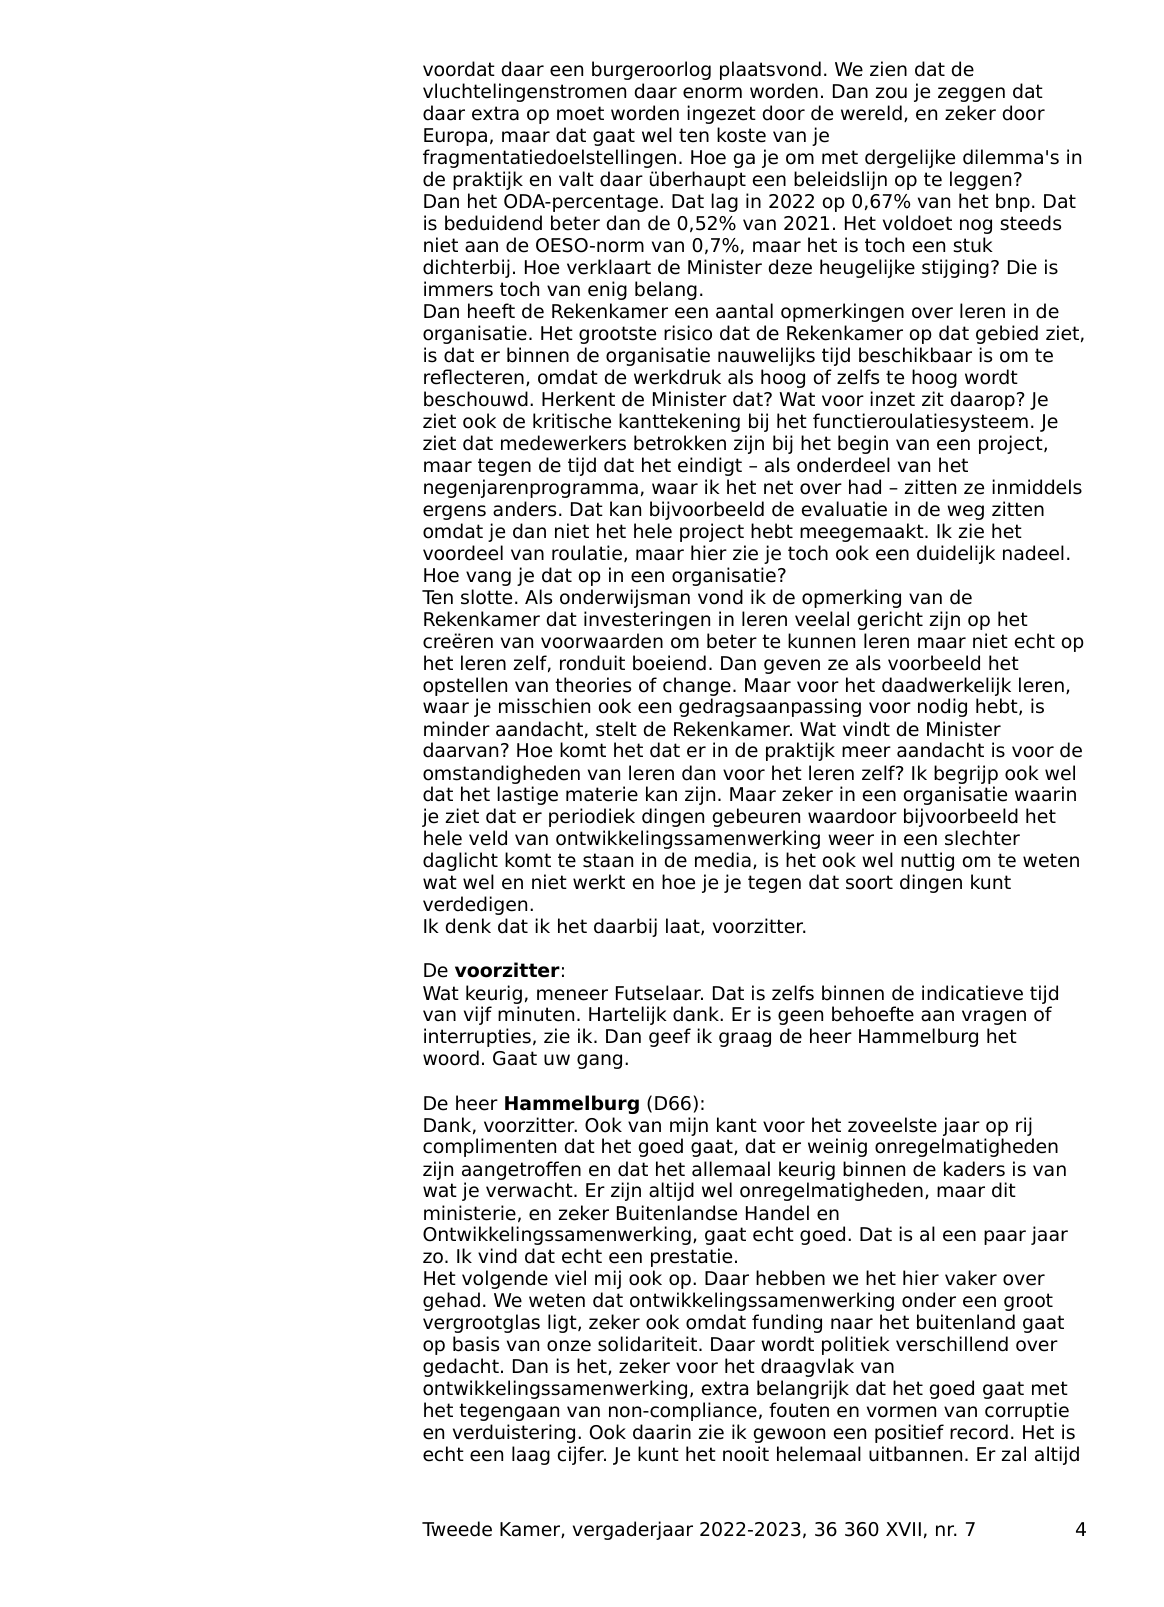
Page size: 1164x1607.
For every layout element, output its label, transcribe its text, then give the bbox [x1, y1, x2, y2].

text Het volgende viel mij ook op. Daar hebben we het hier vaker over gehad. We weten dat ontwikkelingssamenwerking onder een groot vergrootglas ligt, zeker ook omdat funding naar het buitenland gaat op basis van onze solidariteit. Daar wordt politiek verschillend over gedacht. Dan is het, zeker voor het draagvlak van ontwikkelingssamenwerking, extra belangrijk dat het goed gaat met het tegengaan van non-compliance, fouten en vormen van corruptie en verduistering. Ook daarin zie ik gewoon een positief record. Het is echt een laag cijfer. Je kunt het nooit helemaal uitbannen. Er zal altijd [422, 1268, 1087, 1466]
text Wat keurig, meneer Futselaar. Dat is zelfs binnen de indicatieve tijd van vijf minuten. Hartelijk dank. Er is geen behoefte aan vragen of interrupties, zie ik. Dan geef ik graag de heer Hammelburg het woord. Gaat uw gang. [422, 982, 1087, 1070]
text De heer Hammelburg (D66): [422, 1092, 1087, 1114]
text Ten slotte. Als onderwijsman vond ik de opmerking van de Rekenkamer dat investeringen in leren veelal gericht zijn op het creëren van voorwaarden om beter te kunnen leren maar niet echt op het leren zelf, ronduit boeiend. Dan geven ze als voorbeeld het opstellen van theories of change. Maar voor het daadwerkelijk leren, waar je misschien ook een gedragsaanpassing voor nodig hebt, is minder aandacht, stelt de Rekenkamer. Wat vindt de Minister daarvan? Hoe komt het dat er in de praktijk meer aandacht is voor de omstandigheden van leren dan voor het leren zelf? Ik begrijp ook wel dat het lastige materie kan zijn. Maar zeker in een organisatie waarin je ziet dat er periodiek dingen gebeuren waardoor bijvoorbeeld het hele veld van ontwikkelingssamenwerking weer in een slechter daglicht komt te staan in de media, is het ook wel nuttig om te weten wat wel en niet werkt en hoe je je tegen dat soort dingen kunt verdedigen. [422, 587, 1087, 916]
text Dan heeft de Rekenkamer een aantal opmerkingen over leren in de organisatie. Het grootste risico dat de Rekenkamer op dat gebied ziet, is dat er binnen de organisatie nauwelijks tijd beschikbaar is om te reflecteren, omdat de werkdruk als hoog of zelfs te hoog wordt beschouwd. Herkent de Minister dat? Wat voor inzet zit daarop? Je ziet ook de kritische kanttekening bij het functieroulatiesysteem. Je ziet dat medewerkers betrokken zijn bij het begin van een project, maar tegen de tijd dat het eindigt – als onderdeel van het negenjarenprogramma, waar ik het net over had – zitten ze inmiddels ergens anders. Dat kan bijvoorbeeld de evaluatie in de weg zitten omdat je dan niet het hele project hebt meegemaakt. Ik zie het voordeel van roulatie, maar hier zie je toch ook een duidelijk nadeel. Hoe vang je dat op in een organisatie? [422, 301, 1087, 587]
text Dank, voorzitter. Ook van mijn kant voor het zoveelste jaar op rij complimenten dat het goed gaat, dat er weinig onregelmatigheden zijn aangetroffen en dat het allemaal keurig binnen de kaders is van wat je verwacht. Er zijn altijd wel onregelmatigheden, maar dit ministerie, en zeker Buitenlandse Handel en Ontwikkelingssamenwerking, gaat echt goed. Dat is al een paar jaar zo. Ik vind dat echt een prestatie. [422, 1114, 1087, 1268]
text Dan het ODA-percentage. Dat lag in 2022 op 0,67% van het bnp. Dat is beduidend beter dan de 0,52% van 2021. Het voldoet nog steeds niet aan de OESO-norm van 0,7%, maar het is toch een stuk dichterbij. Hoe verklaart de Minister deze heugelijke stijging? Die is immers toch van enig belang. [422, 191, 1087, 301]
text Ik denk dat ik het daarbij laat, voorzitter. [422, 916, 1087, 938]
text De voorzitter: [422, 960, 1087, 982]
text voordat daar een burgeroorlog plaatsvond. We zien dat de vluchtelingenstromen daar enorm worden. Dan zou je zeggen dat daar extra op moet worden ingezet door de wereld, en zeker door Europa, maar dat gaat wel ten koste van je fragmentatiedoelstellingen. Hoe ga je om met dergelijke dilemma's in de praktijk en valt daar überhaupt een beleidslijn op te leggen? [422, 59, 1087, 191]
